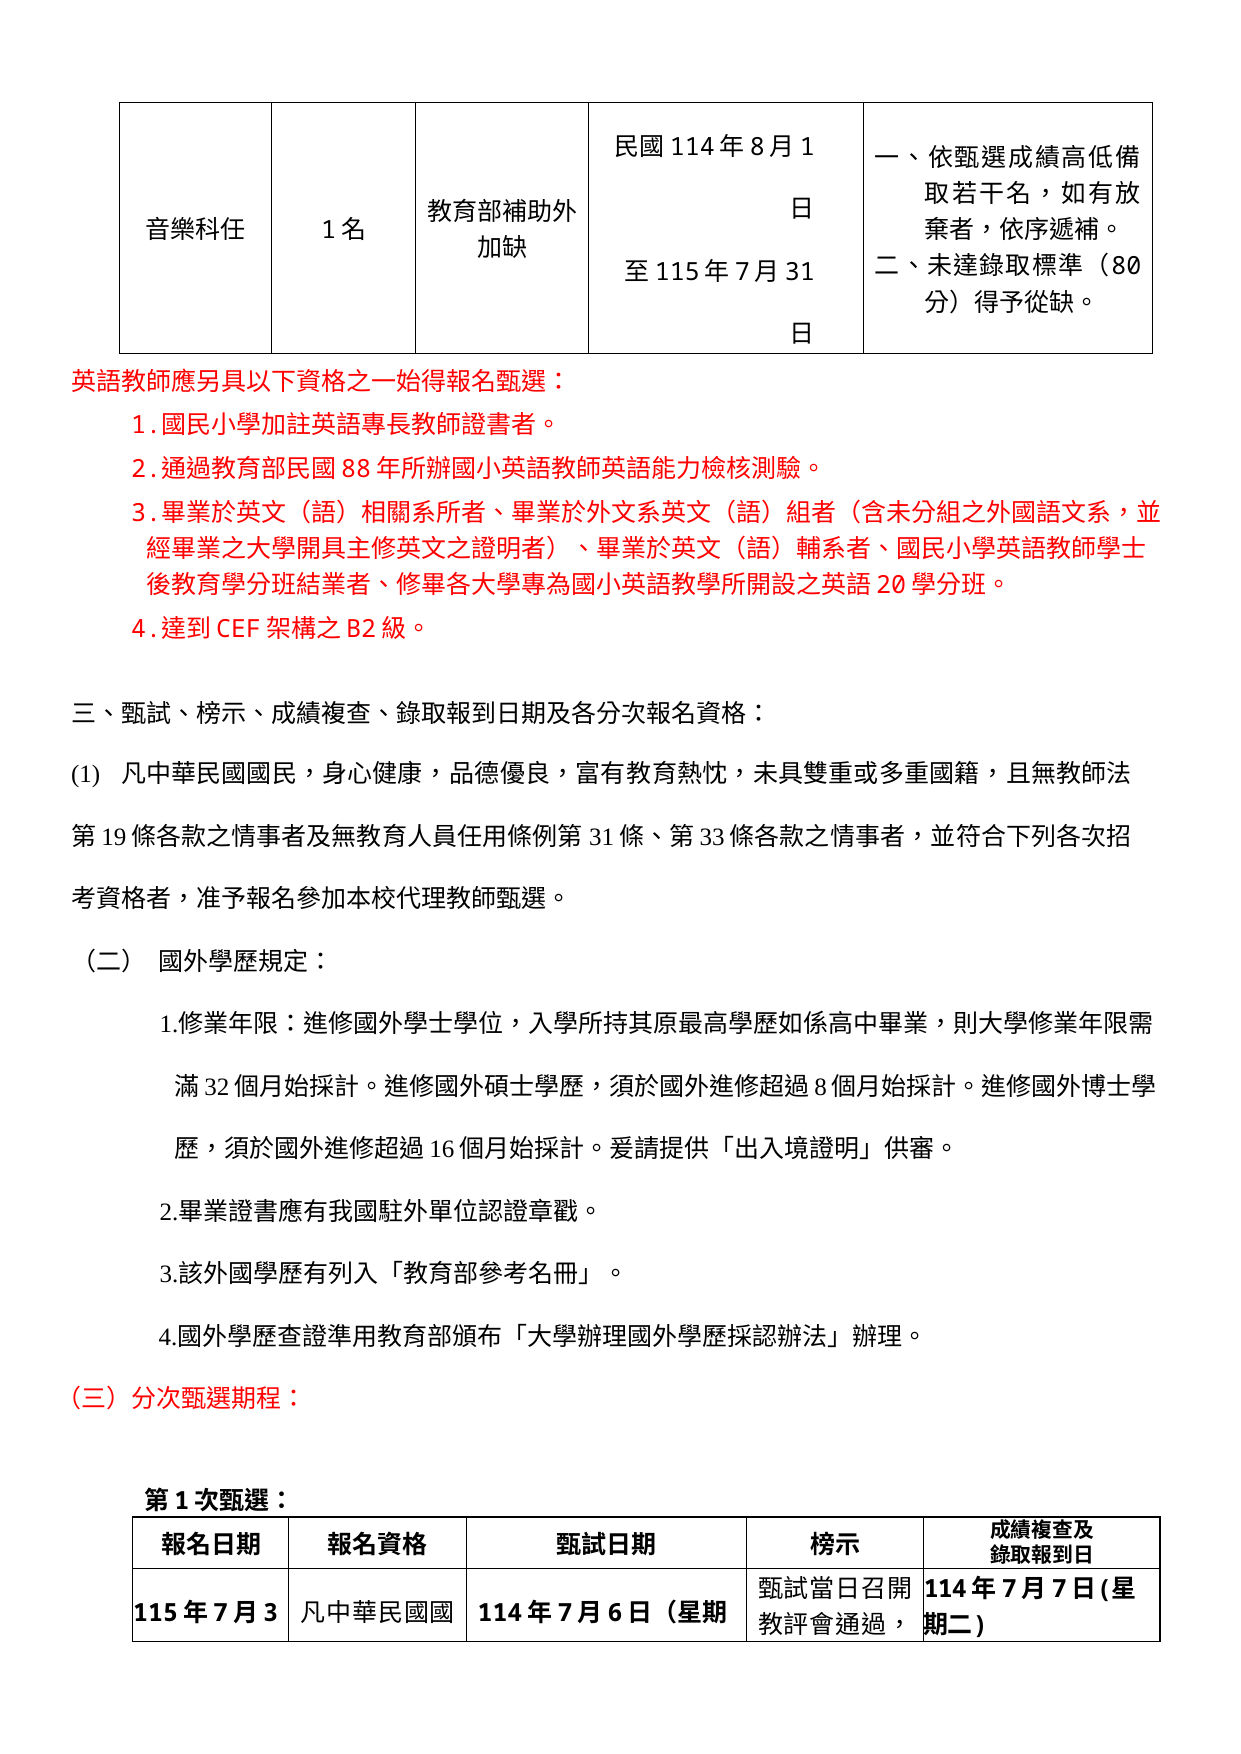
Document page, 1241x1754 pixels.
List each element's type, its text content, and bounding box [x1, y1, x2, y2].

table_cell 115年7月3 [133, 1569, 288, 1641]
table_cell 民國114年8月1日 至115年7月31日 [589, 103, 863, 353]
table_cell 一、依甄選成績高低備取若干名，如有放棄者，依序遞補。 二、未達錄取標準（80分）得予從缺。 [864, 103, 1152, 353]
text 4.達到CEF架構之B2級。 [71, 609, 1169, 645]
table_cell 114年7月6日（星期 [467, 1569, 746, 1641]
text 1.修業年限：進修國外學士學位，入學所持其原最高學歷如係高中畢業，則大學修業年限需滿32個月始採計。進修國外碩士學歷，須於國外進修超過8個月始採計。進修國外博士學歷，須於國外進修超過16個月始採計。爰請提供「出入境證明」供審。 [159, 980, 1169, 1168]
table_cell 音樂科任 [120, 103, 271, 353]
table_cell 報名資格 [289, 1518, 466, 1567]
text 2.通過教育部民國88年所辦國小英語教師英語能力檢核測驗。 [71, 449, 1169, 485]
table_cell 甄試當日召開教評會通過， [747, 1569, 923, 1641]
text （三）分次甄選期程： [56, 1355, 1132, 1418]
table_cell 甄試日期 [467, 1518, 746, 1567]
table_cell 114年7月7日(星期二) [924, 1569, 1159, 1641]
table_cell 報名日期 [133, 1518, 288, 1567]
list 凡中華民國國民，身心健康，品德優良，富有教育熱忱，未具雙重或多重國籍，且無教師法第19條各款之情事者及無教育人員任用條例第31條、第33條各款之情事者，並符合下列各次招考資格者，准予報名參加本校代理教師甄選。 [71, 730, 1132, 918]
table_cell 成績複查及 錄取報到日 [924, 1518, 1159, 1567]
text 2.畢業證書應有我國駐外單位認證章戳。 [96, 1168, 1169, 1230]
table_cell 榜示 [747, 1518, 923, 1567]
table_cell 凡中華民國國 [289, 1569, 466, 1641]
text 1.國民小學加註英語專長教師證書者。 [71, 405, 1169, 441]
text 3.該外國學歷有列入「教育部參考名冊」。 [96, 1230, 1169, 1293]
table_header 第1次甄選： [133, 1480, 1160, 1516]
text 3.畢業於英文（語）相關系所者、畢業於外文系英文（語）組者（含未分組之外國語文系，並經畢業之大學開具主修英文之證明者）、畢業於英文（語）輔系者、國民小學英語教師學士後教育學分班結業者、修畢各大學專為國小英語教學所開設之英語20學分班。 [71, 492, 1169, 601]
text （二） 國外學歷規定： [71, 918, 1169, 980]
table_cell 1名 [272, 103, 415, 353]
table_cell 教育部補助外加缺 [416, 103, 588, 353]
text 英語教師應另具以下資格之一始得報名甄選： [71, 361, 1169, 397]
text 4.國外學歷查證準用教育部頒布「大學辦理國外學歷採認辦法」辦理。 [158, 1293, 1132, 1355]
text 三、甄試、榜示、成績複查、錄取報到日期及各分次報名資格： [71, 694, 1169, 730]
